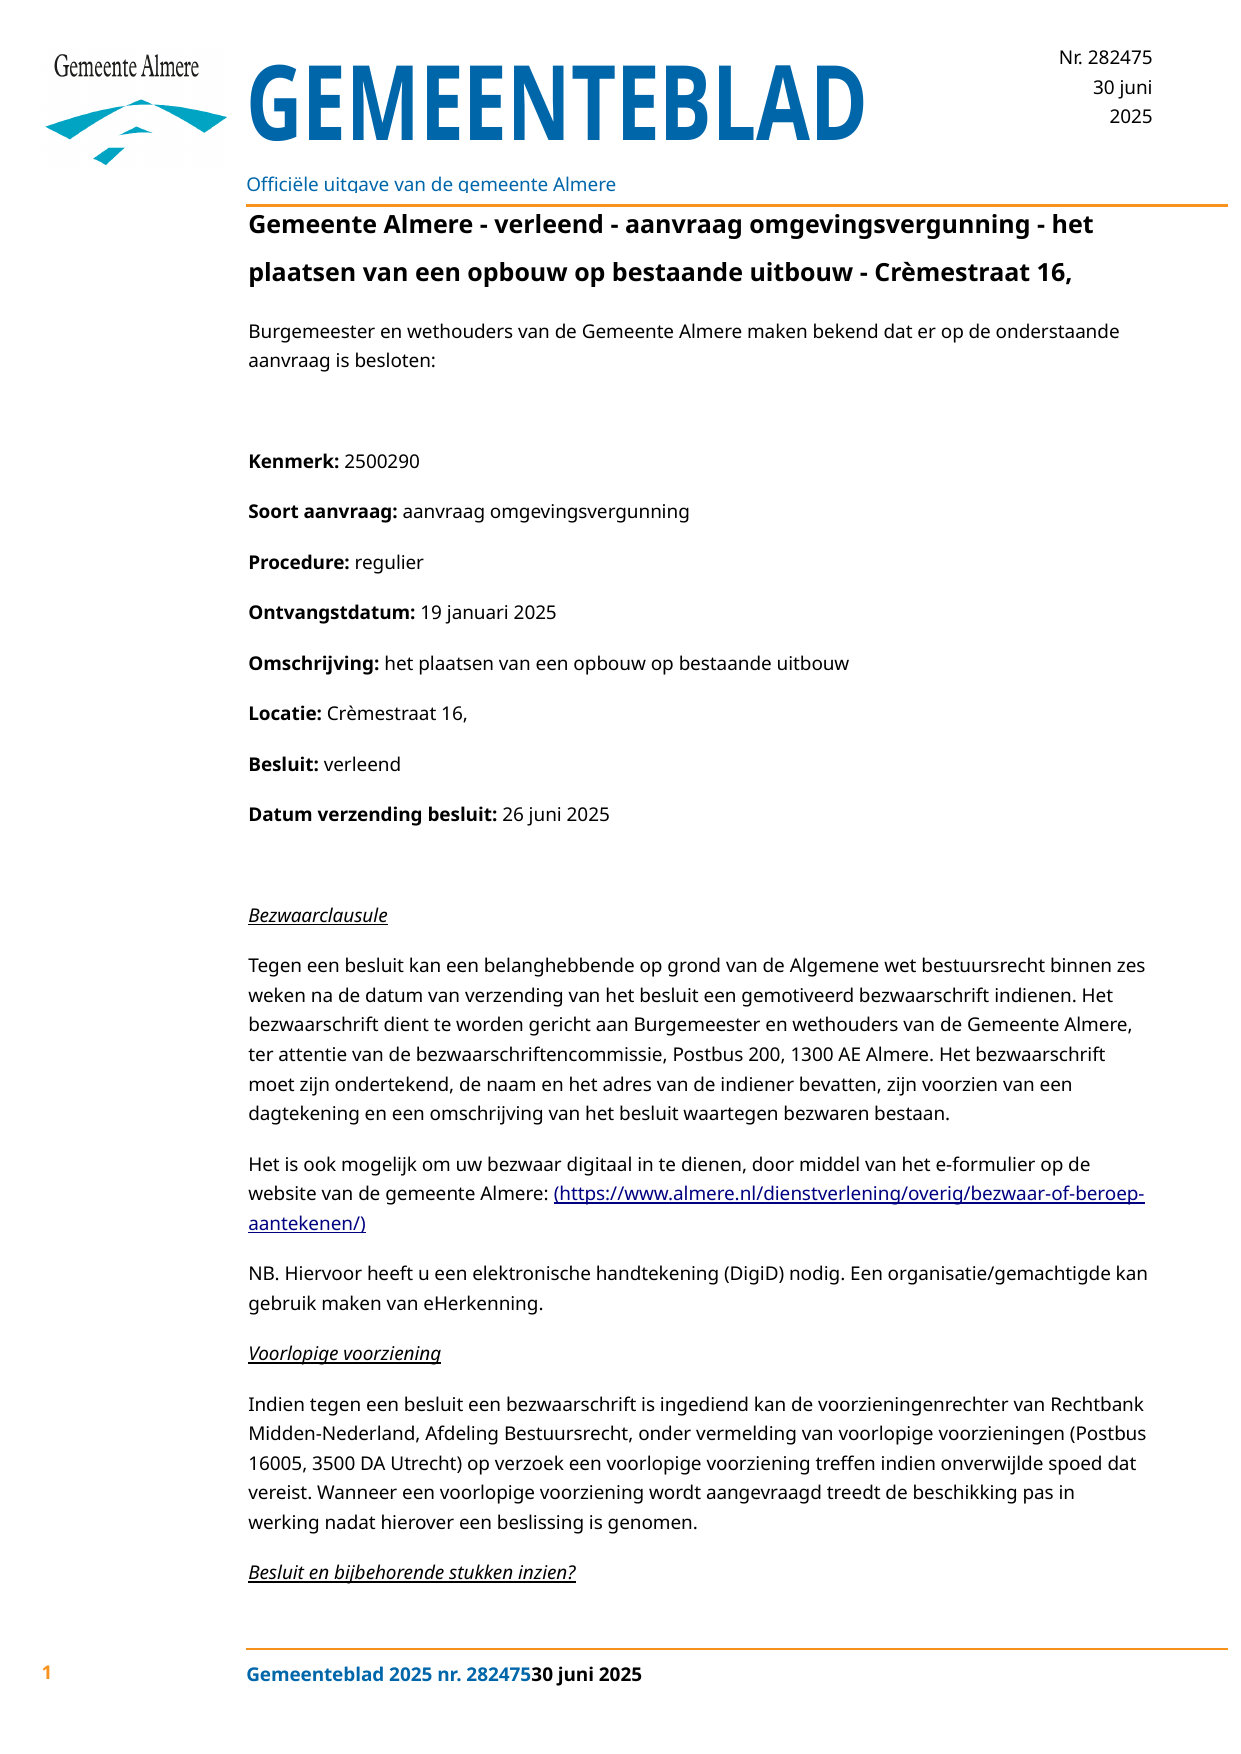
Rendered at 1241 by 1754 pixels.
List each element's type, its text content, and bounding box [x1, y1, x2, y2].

picture [41, 47, 231, 172]
text Burgemeester en wethouders van de Gemeente Almere maken bekend dat er op de onderstaande aanvraag is besloten: [248, 318, 1152, 373]
text Indien tegen een besluit een bezwaarschrift is ingediend kan de voorzieningenrechter van Rechtbank Midden-Nederland, Afdeling Bestuursrecht, onder vermelding van voorlopige voorzieningen (Postbus 16005, 3500 DA Utrecht) op verzoek een voorlopige voorziening treffen indien onverwijlde spoed dat vereist. Wanneer een voorlopige voorziening wordt aangevraagd treedt de beschikking pas in werking nadat hierover een beslissing is genomen. [248, 1391, 1152, 1535]
text NB. Hiervoor heeft u een elektronische handtekening (DigiD) nodig. Een organisatie/gemachtigde kan gebruik maken van eHerkenning. [248, 1260, 1152, 1316]
text Datum verzending besluit: 26 juni 2025 [248, 801, 1152, 827]
text Kenmerk: 2500290 [248, 448, 1152, 474]
text Bezwaarclausule [248, 902, 1152, 928]
text Gemeente Almere - verleend - aanvraag omgevingsvergunning - het plaatsen van een opbouw op bestaande uitbouw - Crèmestraat 16, [248, 207, 1152, 288]
text Omschrijving: het plaatsen van een opbouw op bestaande uitbouw [248, 650, 1152, 676]
text Locatie: Crèmestraat 16, [248, 700, 1152, 726]
text Procedure: regulier [248, 549, 1152, 575]
text Tegen een besluit kan een belanghebbende op grond van de Algemene wet bestuursrecht binnen zes weken na de datum van verzending van het besluit een gemotiveerd bezwaarschrift indienen. Het bezwaarschrift dient te worden gericht aan Burgemeester en wethouders van de Gemeente Almere, ter attentie van de bezwaarschriftencommissie, Postbus 200, 1300 AE Almere. Het bezwaarschrift moet zijn ondertekend, de naam en het adres van de indiener bevatten, zijn voorzien van een dagtekening en een omschrijving van het besluit waartegen bezwaren bestaan. [248, 952, 1152, 1126]
text Besluit en bijbehorende stukken inzien? [248, 1559, 1152, 1585]
text Besluit: verleend [248, 751, 1152, 777]
text Soort aanvraag: aanvraag omgevingsvergunning [248, 499, 1152, 524]
text Voorlopige voorziening [248, 1340, 1152, 1366]
text Ontvangstdatum: 19 januari 2025 [248, 599, 1152, 625]
text Het is ook mogelijk om uw bezwaar digitaal in te dienen, door middel van het e-formulier op de website van de gemeente Almere: (https://www.almere.nl/dienstverlening/overig/bezwaar-of-beroep-aantekenen/) [248, 1151, 1152, 1236]
